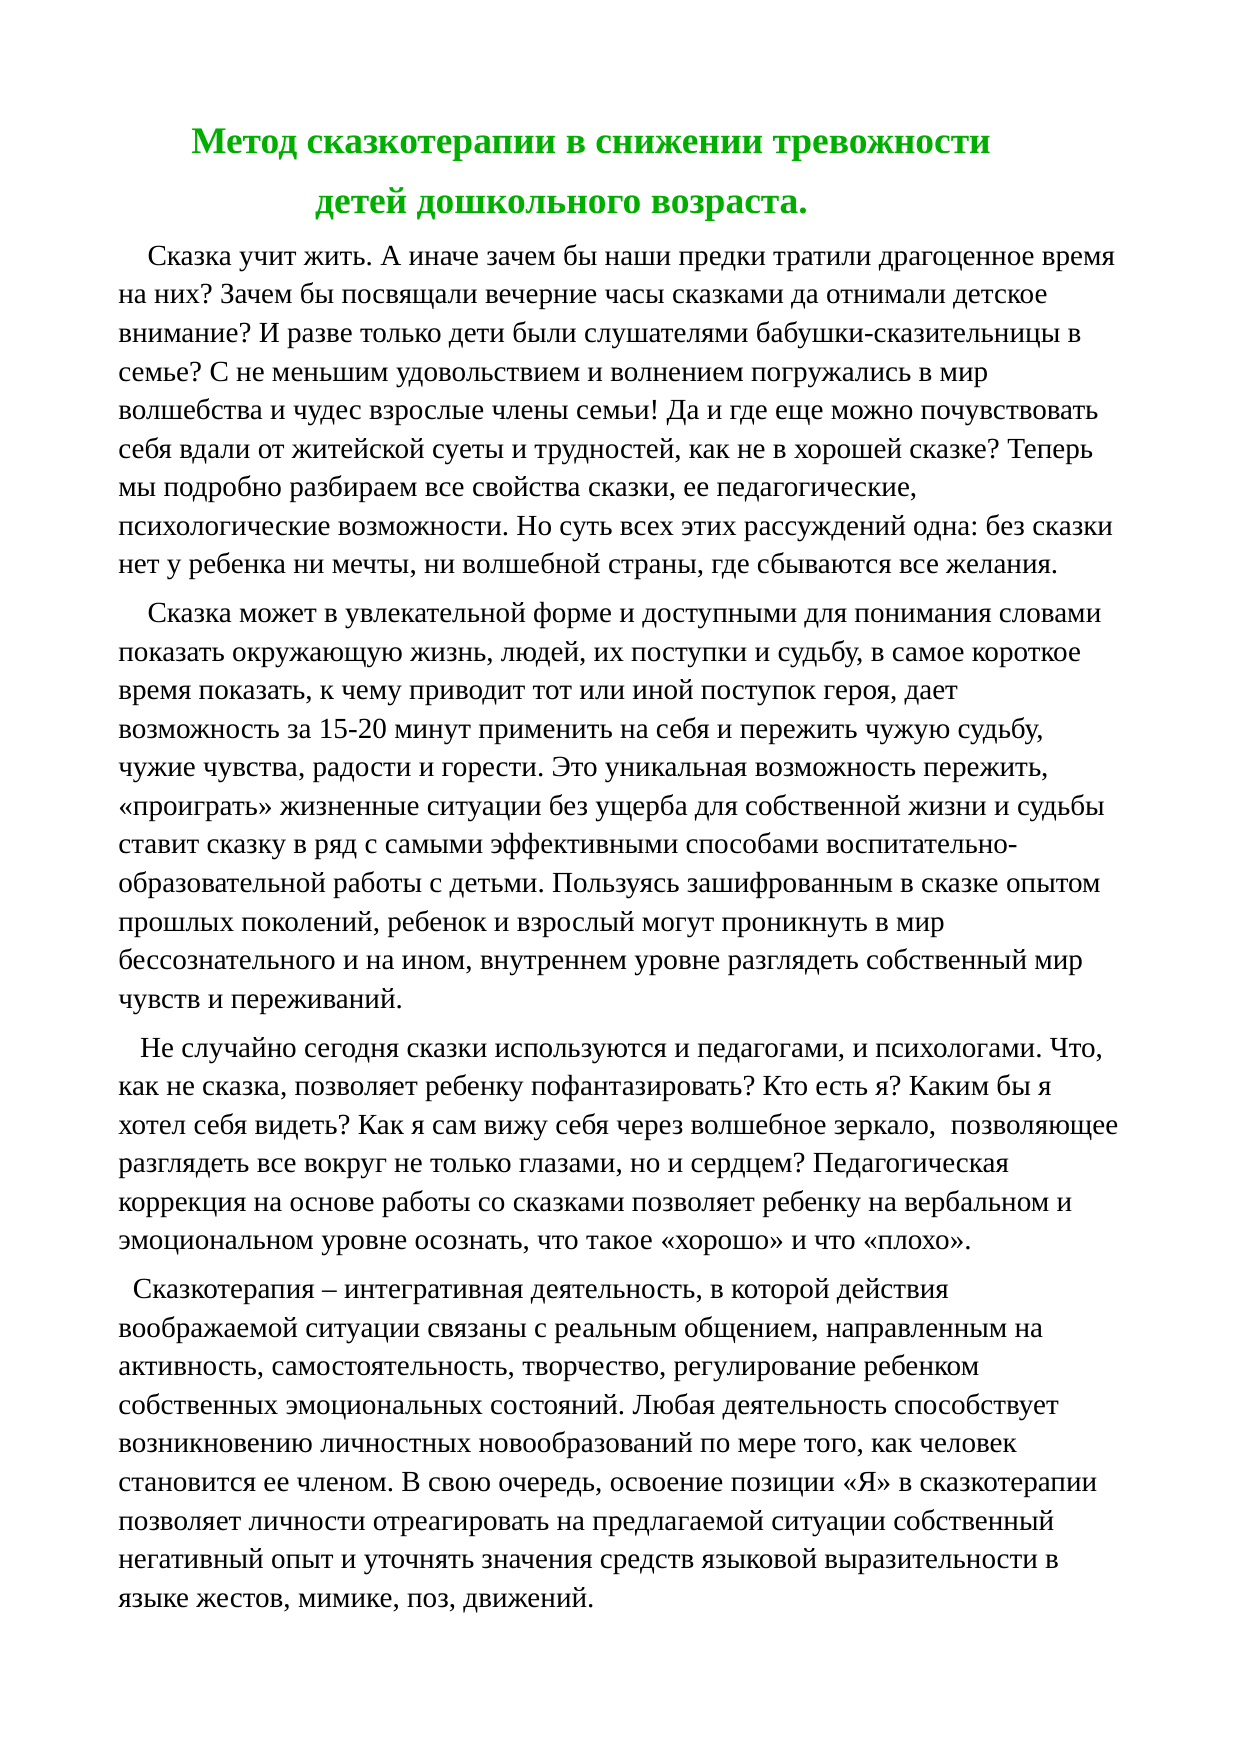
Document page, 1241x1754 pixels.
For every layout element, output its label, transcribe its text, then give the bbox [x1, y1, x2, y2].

text детей дошкольного возраста. [118, 178, 1122, 221]
text Сказка может в увлекательной форме и доступными для понимания словами показать окружающую жизнь, людей, их поступки и судьбу, в самое короткое время показать, к чему приводит тот или иной поступок героя, дает возможность за 15-20 минут применить на себя и пережить чужую судьбу, чужие чувства, радости и горести. Это уникальная возможность пережить, «проиграть» жизненные ситуации без ущерба для собственной жизни и судьбы ставит сказку в ряд с самыми эффективными способами воспитательно- образовательной работы с детьми. Пользуясь зашифрованным в сказке опытом прошлых поколений, ребенок и взрослый могут проникнуть в мир бессознательного и на ином, внутреннем уровне разглядеть собственный мир чувств и переживаний. [118, 595, 1122, 1014]
text Сказка учит жить. А иначе зачем бы наши предки тратили драгоценное время на них? Зачем бы посвящали вечерние часы сказками да отнимали детское внимание? И разве только дети были слушателями бабушки-сказительницы в семье? С не меньшим удовольствием и волнением погружались в мир волшебства и чудес взрослые члены семьи! Да и где еще можно почувствовать себя вдали от житейской суеты и трудностей, как не в хорошей сказке? Теперь мы подробно разбираем все свойства сказки, ее педагогические, психологические возможности. Но суть всех этих рассуждений одна: без сказки нет у ребенка ни мечты, ни волшебной страны, где сбываются все желания. [118, 238, 1122, 580]
text Не случайно сегодня сказки используются и педагогами, и психологами. Что, как не сказка, позволяет ребенку пофантазировать? Кто есть я? Каким бы я хотел себя видеть? Как я сам вижу себя через волшебное зеркало, позволяющее разглядеть все вокруг не только глазами, но и сердцем? Педагогическая коррекция на основе работы со сказками позволяет ребенку на вербальном и эмоциональном уровне осознать, что такое «хорошо» и что «плохо». [118, 1030, 1122, 1256]
text Метод сказкотерапии в снижении тревожности [118, 118, 1122, 161]
text Сказкотерапия – интегративная деятельность, в которой действия воображаемой ситуации связаны с реальным общением, направленным на активность, самостоятельность, творчество, регулирование ребенком собственных эмоциональных состояний. Любая деятельность способствует возникновению личностных новообразований по мере того, как человек становится ее членом. В свою очередь, освоение позиции «Я» в сказкотерапии позволяет личности отреагировать на предлагаемой ситуации собственный негативный опыт и уточнять значения средств языковой выразительности в языке жестов, мимике, поз, движений. [118, 1271, 1122, 1613]
